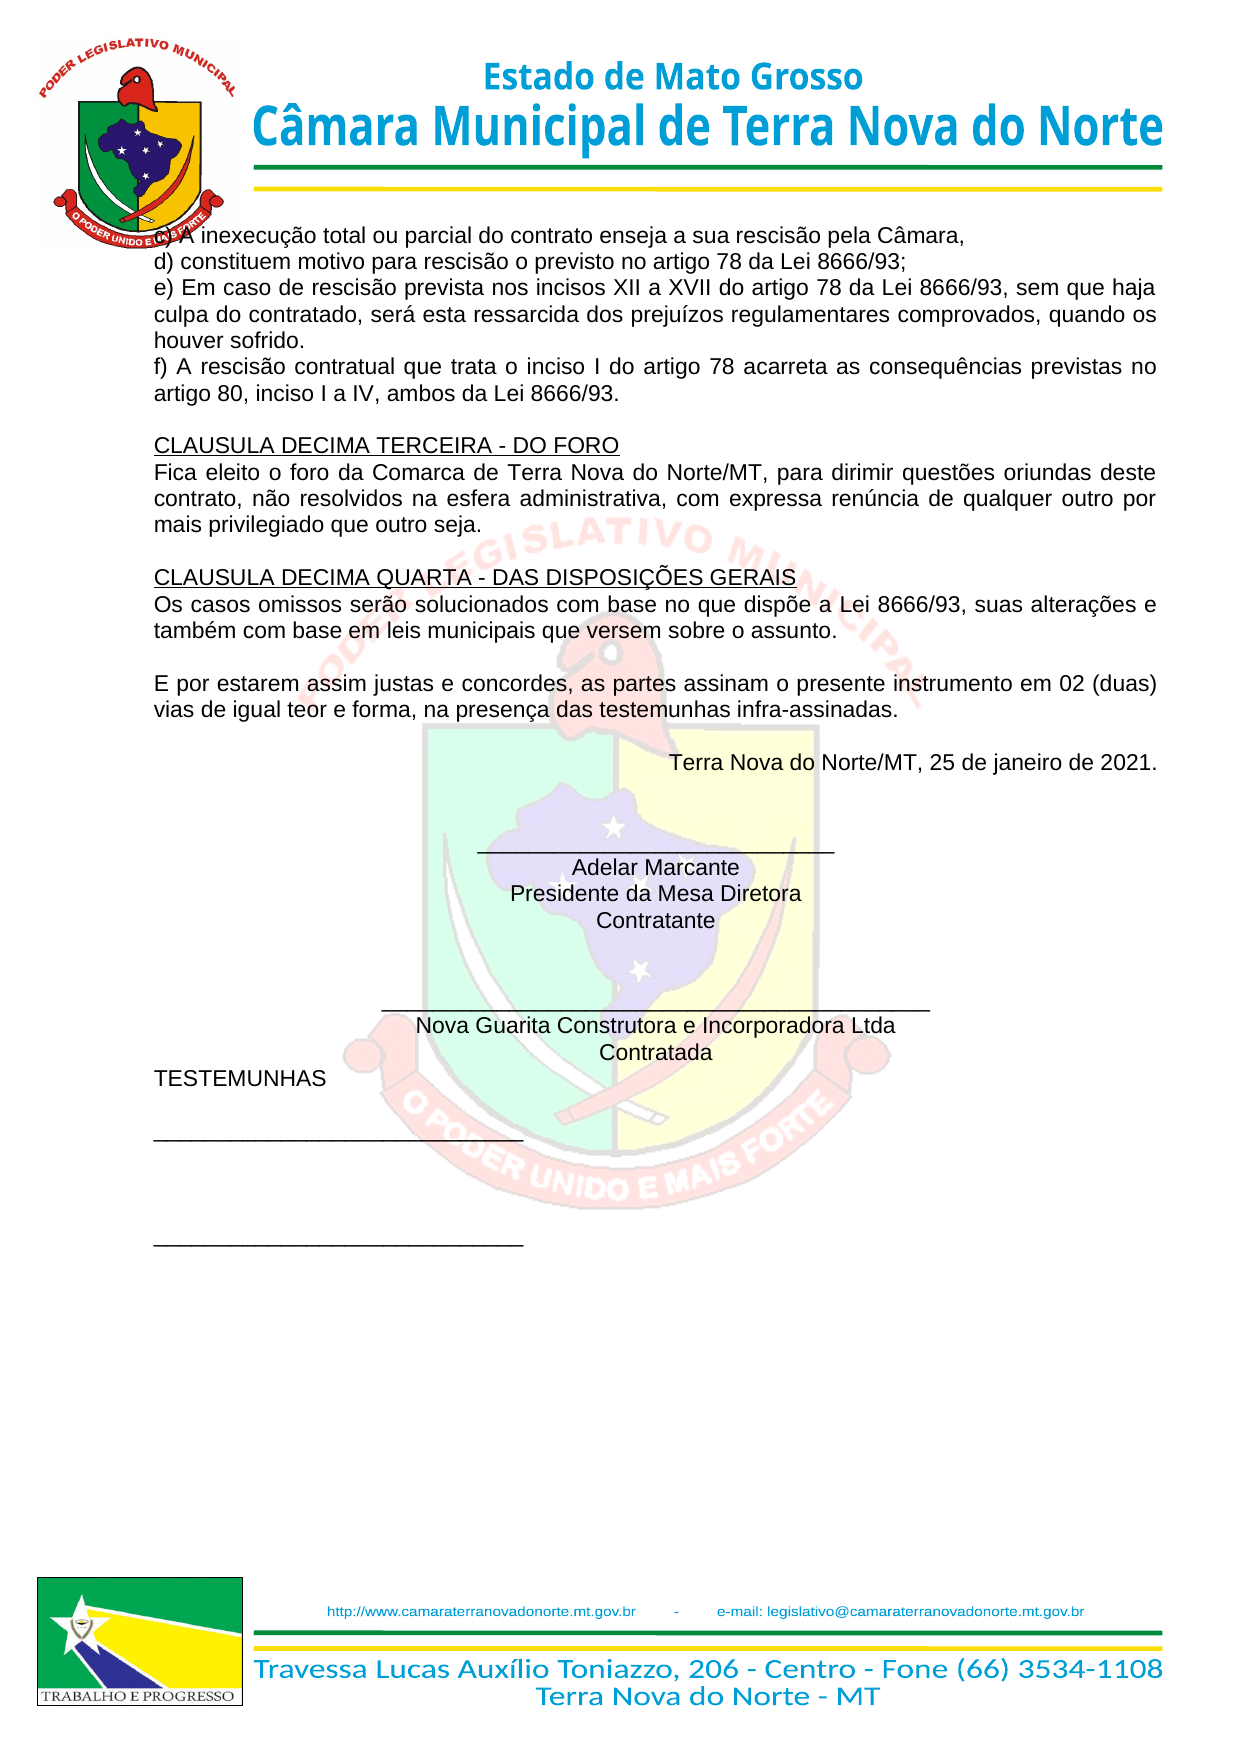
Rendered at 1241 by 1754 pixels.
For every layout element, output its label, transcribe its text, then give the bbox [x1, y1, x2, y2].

text TESTEMUNHAS [947, 1065, 1158, 1091]
text Os casos omissos serão solucionados com base no que dispõe a Lei 8666/93, suas alterações e também com base em leis municipais que versem sobre o assunto. [947, 591, 1158, 643]
subtitle _____________________________ [153, 1221, 1158, 1248]
text ____________________________ [153, 828, 284, 854]
text Contratante [153, 907, 284, 933]
text ___________________________________________ [153, 986, 284, 1012]
text d) constituem motivo para rescisão o previsto no artigo 78 da Lei 8666/93; [153, 248, 1158, 274]
text Adelar Marcante [153, 854, 284, 880]
text Contratada [153, 1038, 284, 1065]
text f) A rescisão contratual que trata o inciso I do artigo 78 acarreta as consequências previstas no artigo 80, inciso I a IV, ambos da Lei 8666/93. [153, 353, 1158, 406]
subtitle _____________________________ [153, 1116, 284, 1140]
text Contratada [947, 1038, 1158, 1065]
text Fica eleito o foro da Comarca de Terra Nova do Norte/MT, para dirimir questões oriundas deste contrato, não resolvidos na esfera administrativa, com expressa renúncia de qualquer outro por mais privilegiado que outro seja. [153, 459, 1158, 538]
text Os casos omissos serão solucionados com base no que dispõe a Lei 8666/93, suas alterações e também com base em leis municipais que versem sobre o assunto. [153, 591, 284, 643]
text CLAUSULA DECIMA QUARTA - DAS DISPOSIÇÕES GERAIS [153, 564, 284, 587]
text Presidente da Mesa Diretora [947, 880, 1158, 907]
text Nova Guarita Construtora e Incorporadora Ltda [947, 1012, 1158, 1038]
picture [35, 36, 241, 251]
text Adelar Marcante [947, 854, 1158, 880]
subtitle _____________________________ [947, 1116, 1158, 1142]
text TESTEMUNHAS [153, 1065, 284, 1091]
text CLAUSULA DECIMA QUARTA - DAS DISPOSIÇÕES GERAIS [947, 564, 1158, 591]
picture [38, 1578, 242, 1705]
text Presidente da Mesa Diretora [153, 880, 284, 907]
text CLAUSULA DECIMA TERCEIRA - DO FORO [153, 432, 1158, 459]
text E por estarem assim justas e concordes, as partes assinam o presente instrumento em 02 (duas) vias de igual teor e forma, na presença das testemunhas infra-assinadas. [153, 669, 284, 722]
text c) A inexecução total ou parcial do contrato enseja a sua rescisão pela Câmara, [241, 222, 1158, 248]
picture [836, 1606, 849, 1613]
text Terra Nova do Norte/MT, 25 de janeiro de 2021. [153, 749, 284, 775]
text ____________________________ [947, 828, 1158, 854]
text ___________________________________________ [947, 986, 1158, 1012]
text Contratante [947, 907, 1158, 933]
text Nova Guarita Construtora e Incorporadora Ltda [153, 1012, 284, 1038]
text e) Em caso de rescisão prevista nos incisos XII a XVII do artigo 78 da Lei 8666/93, sem que haja culpa do contratado, será esta ressarcida dos prejuízos regulamentares comprovados, quando os houver sofrido. [153, 274, 1158, 353]
text E por estarem assim justas e concordes, as partes assinam o presente instrumento em 02 (duas) vias de igual teor e forma, na presença das testemunhas infra-assinadas. [947, 669, 1158, 722]
text Terra Nova do Norte/MT, 25 de janeiro de 2021. [947, 749, 1158, 775]
